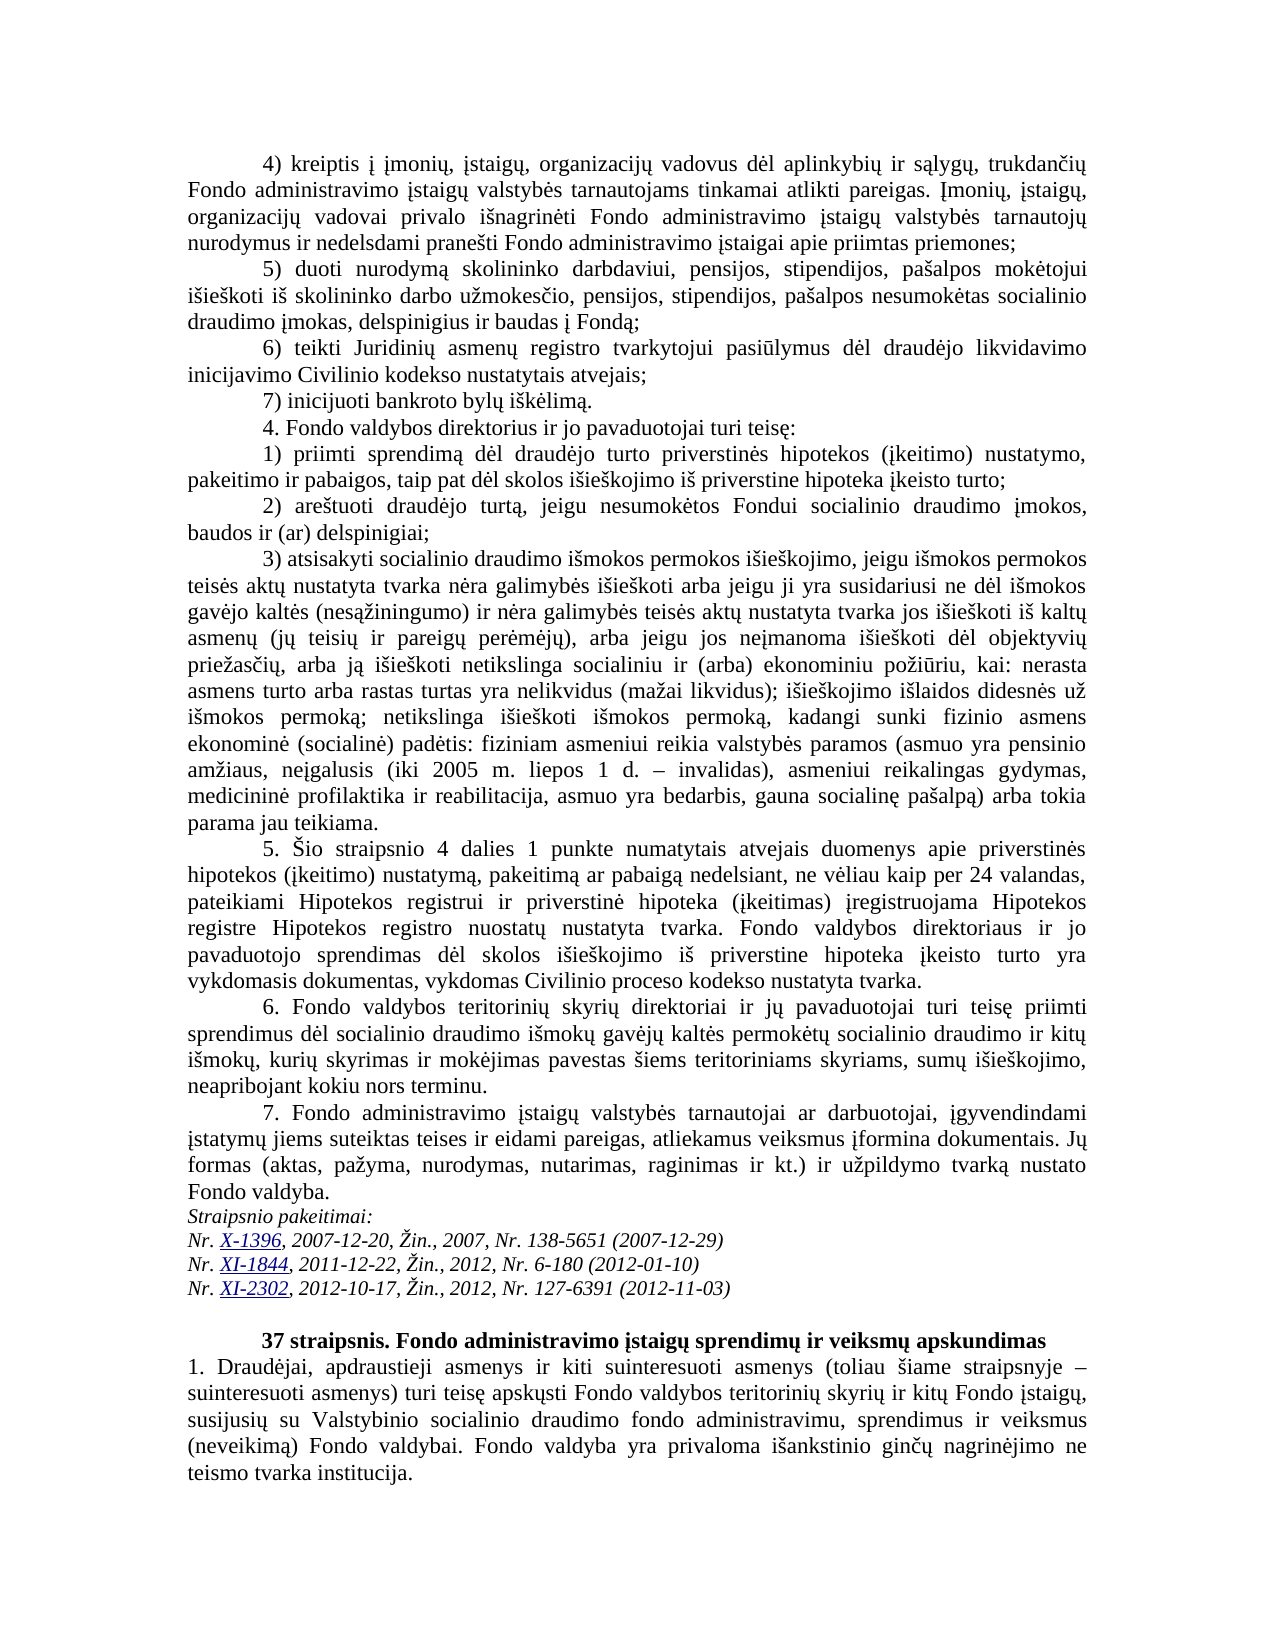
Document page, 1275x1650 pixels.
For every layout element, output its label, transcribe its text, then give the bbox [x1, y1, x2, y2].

text 6) teikti Juridinių asmenų registro tvarkytojui pasiūlymus dėl draudėjo likvidavimo inicijavimo Civilinio kodekso nustatytais atvejais; [187, 334, 1088, 387]
text 3) atsisakyti socialinio draudimo išmokos permokos išieškojimo, jeigu išmokos permokos teisės aktų nustatyta tvarka nėra galimybės išieškoti arba jeigu ji yra susidariusi ne dėl išmokos gavėjo kaltės (nesąžiningumo) ir nėra galimybės teisės aktų nustatyta tvarka jos išieškoti iš kaltų asmenų (jų teisių ir pareigų perėmėjų), arba jeigu jos neįmanoma išieškoti dėl objektyvių priežasčių, arba ją išieškoti netikslinga socialiniu ir (arba) ekonominiu požiūriu, kai: nerasta asmens turto arba rastas turtas yra nelikvidus (mažai likvidus); išieškojimo išlaidos didesnės už išmokos permoką; netikslinga išieškoti išmokos permoką, kadangi sunki fizinio asmens ekonominė (socialinė) padėtis: fiziniam asmeniui reikia valstybės paramos (asmuo yra pensinio amžiaus, neįgalusis (iki 2005 m. liepos 1 d. – invalidas), asmeniui reikalingas gydymas, medicininė profilaktika ir reabilitacija, asmuo yra bedarbis, gauna socialinę pašalpą) arba tokia parama jau teikiama. [187, 545, 1088, 835]
text 4. Fondo valdybos direktorius ir jo pavaduotojai turi teisę: [187, 413, 1088, 440]
text Nr. XI-2302, 2012-10-17, Žin., 2012, Nr. 127-6391 (2012-11-03) [187, 1276, 1087, 1300]
text Nr. XI-1844, 2011-12-22, Žin., 2012, Nr. 6-180 (2012-01-10) [187, 1252, 1087, 1276]
text 37 straipsnis. Fondo administravimo įstaigų sprendimų ir veiksmų apskundimas [261, 1327, 1088, 1353]
text 5. Šio straipsnio 4 dalies 1 punkte numatytais atvejais duomenys apie priverstinės hipotekos (įkeitimo) nustatymą, pakeitimą ar pabaigą nedelsiant, ne vėliau kaip per 24 valandas, pateikiami Hipotekos registrui ir priverstinė hipoteka (įkeitimas) įregistruojama Hipotekos registre Hipotekos registro nuostatų nustatyta tvarka. Fondo valdybos direktoriaus ir jo pavaduotojo sprendimas dėl skolos išieškojimo iš priverstine hipoteka įkeisto turto yra vykdomasis dokumentas, vykdomas Civilinio proceso kodekso nustatyta tvarka. [187, 835, 1087, 993]
text 1) priimti sprendimą dėl draudėjo turto priverstinės hipotekos (įkeitimo) nustatymo, pakeitimo ir pabaigos, taip pat dėl skolos išieškojimo iš priverstine hipoteka įkeisto turto; [187, 440, 1087, 493]
text Straipsnio pakeitimai: [187, 1204, 1088, 1228]
text Nr. X-1396, 2007-12-20, Žin., 2007, Nr. 138-5651 (2007-12-29) [187, 1228, 1088, 1252]
text 2) areštuoti draudėjo turtą, jeigu nesumokėtos Fondui socialinio draudimo įmokos, baudos ir (ar) delspinigiai; [187, 493, 1088, 545]
text 7. Fondo administravimo įstaigų valstybės tarnautojai ar darbuotojai, įgyvendindami įstatymų jiems suteiktas teises ir eidami pareigas, atliekamus veiksmus įformina dokumentais. Jų formas (aktas, pažyma, nurodymas, nutarimas, raginimas ir kt.) ir užpildymo tvarką nustato Fondo valdyba. [187, 1099, 1088, 1204]
text 1. Draudėjai, apdraustieji asmenys ir kiti suinteresuoti asmenys (toliau šiame straipsnyje – suinteresuoti asmenys) turi teisę apskųsti Fondo valdybos teritorinių skyrių ir kitų Fondo įstaigų, susijusių su Valstybinio socialinio draudimo fondo administravimu, sprendimus ir veiksmus (neveikimą) Fondo valdybai. Fondo valdyba yra privaloma išankstinio ginčų nagrinėjimo ne teismo tvarka institucija. [187, 1353, 1088, 1485]
text 6. Fondo valdybos teritorinių skyrių direktoriai ir jų pavaduotojai turi teisę priimti sprendimus dėl socialinio draudimo išmokų gavėjų kaltės permokėtų socialinio draudimo ir kitų išmokų, kurių skyrimas ir mokėjimas pavestas šiems teritoriniams skyriams, sumų išieškojimo, neapribojant kokiu nors terminu. [187, 993, 1088, 1099]
text 5) duoti nurodymą skolininko darbdaviui, pensijos, stipendijos, pašalpos mokėtojui išieškoti iš skolininko darbo užmokesčio, pensijos, stipendijos, pašalpos nesumokėtas socialinio draudimo įmokas, delspinigius ir baudas į Fondą; [187, 255, 1088, 334]
text 7) inicijuoti bankroto bylų iškėlimą. [187, 387, 1088, 413]
text 4) kreiptis į įmonių, įstaigų, organizacijų vadovus dėl aplinkybių ir sąlygų, trukdančių Fondo administravimo įstaigų valstybės tarnautojams tinkamai atlikti pareigas. Įmonių, įstaigų, organizacijų vadovai privalo išnagrinėti Fondo administravimo įstaigų valstybės tarnautojų nurodymus ir nedelsdami pranešti Fondo administravimo įstaigai apie priimtas priemones; [187, 150, 1088, 255]
